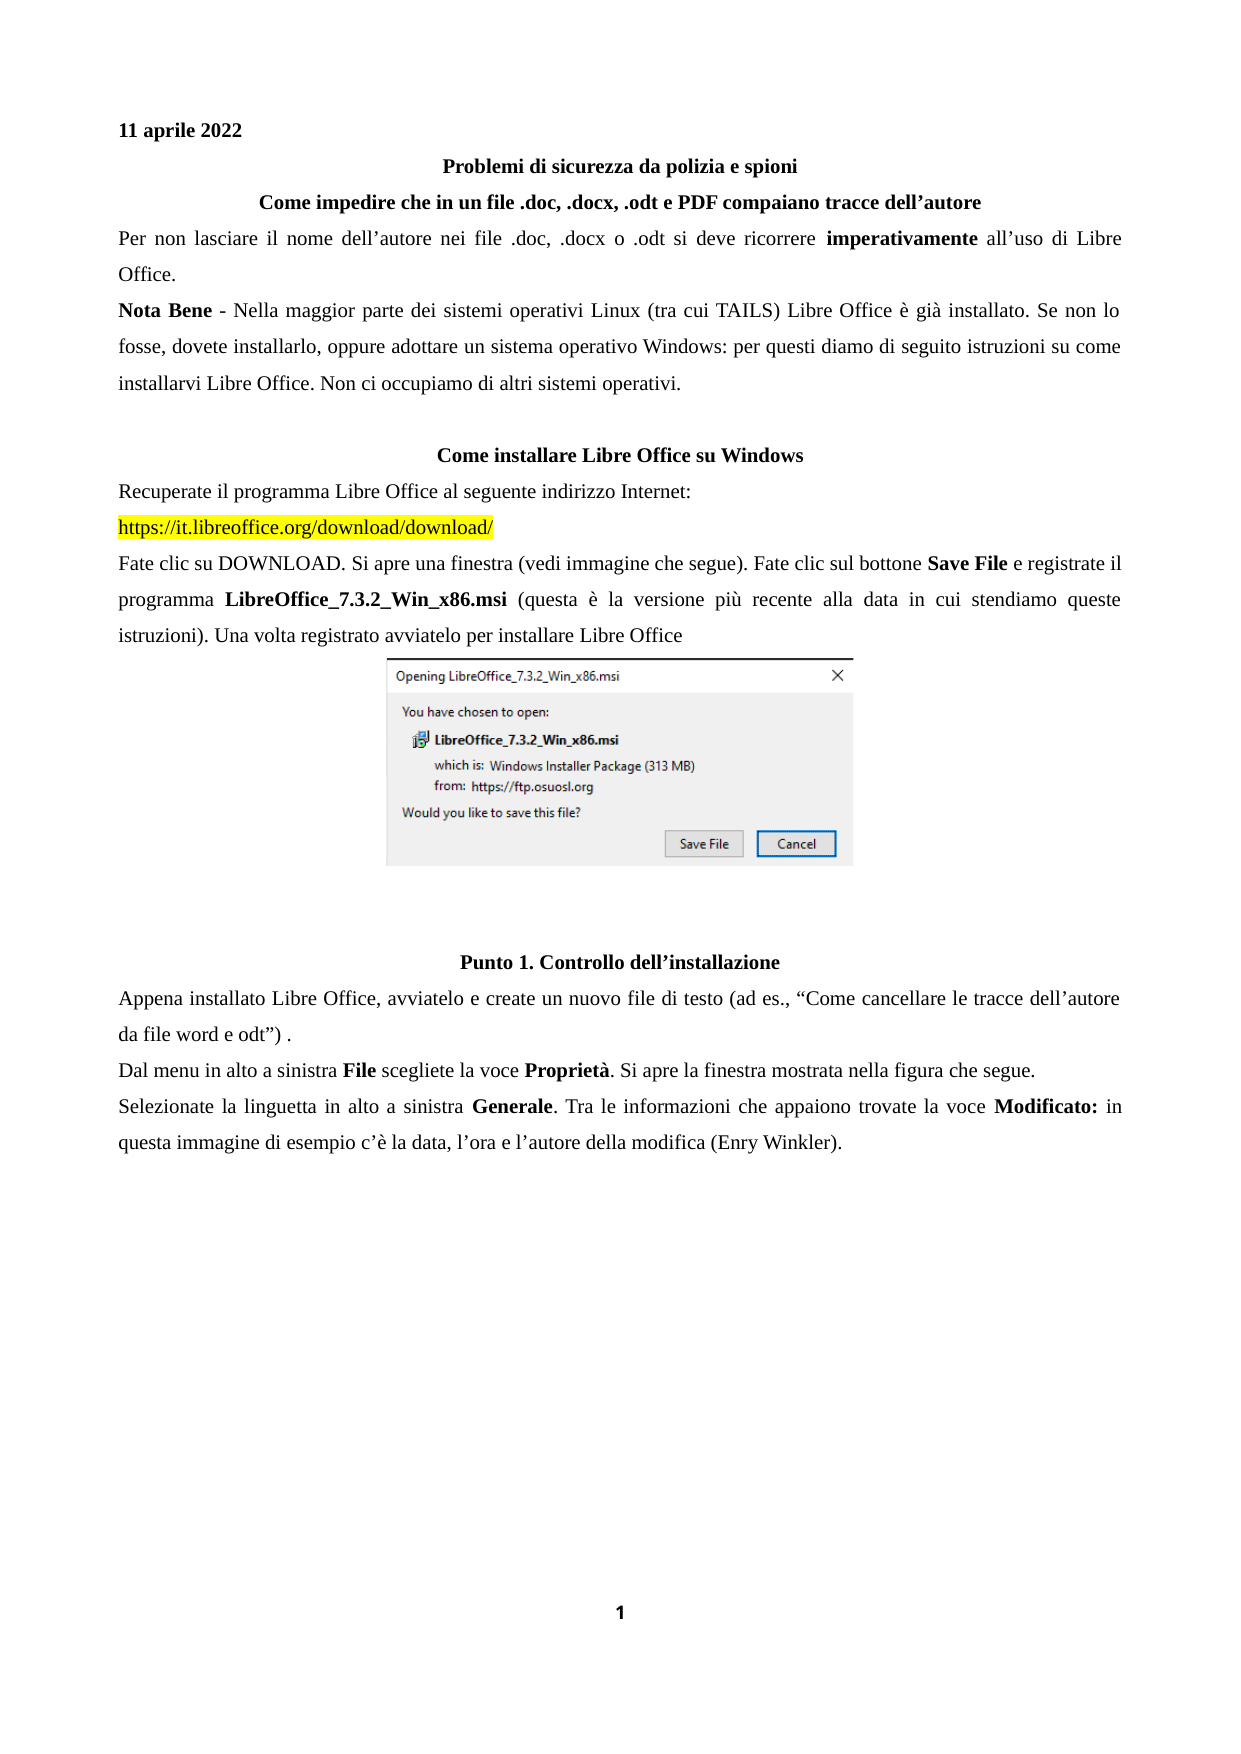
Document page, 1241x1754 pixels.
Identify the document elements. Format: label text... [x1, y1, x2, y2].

text Nota Bene - Nella maggior parte dei sistemi operativi Linux (tra cui TAILS) Libre Office è già installato. Se non lo fosse, dovete installarlo, oppure adottare un sistema operativo Windows: per questi diamo di seguito istruzioni su come installarvi Libre Office. Non ci occupiamo di altri sistemi operativi. [118, 298, 1122, 394]
text https://it.libreoffice.org/download/download/ [118, 514, 1122, 539]
text Come impedire che in un file .doc, .docx, .odt e PDF compaiano tracce dell’autore [118, 190, 1122, 214]
text Punto 1. Controllo dell’installazione [118, 950, 1122, 974]
text Problemi di sicurezza da polizia e spioni [118, 154, 1122, 178]
picture [386, 658, 854, 866]
text Appena installato Libre Office, avviatelo e create un nuovo file di testo (ad es., “Come cancellare le tracce dell’autore da file word e odt”) . [118, 986, 1122, 1046]
text 11 aprile 2022 [118, 118, 1122, 142]
text Recuperate il programma Libre Office al seguente indirizzo Internet: [118, 478, 1122, 503]
text Per non lasciare il nome dell’autore nei file .doc, .docx o .odt si deve ricorrere imperativamente all’uso di Libre Office. [118, 226, 1122, 286]
text Dal menu in alto a sinistra File scegliete la voce Proprietà. Si apre la finestra mostrata nella figura che segue. [118, 1058, 1122, 1082]
text Selezionate la linguetta in alto a sinistra Generale. Tra le informazioni che appaiono trovate la voce Modificato: in questa immagine di esempio c’è la data, l’ora e l’autore della modifica (Enry Winkler). [118, 1094, 1122, 1154]
text Come installare Libre Office su Windows [118, 442, 1122, 467]
text Fate clic su DOWNLOAD. Si apre una finestra (vedi immagine che segue). Fate clic sul bottone Save File e registrate il programma LibreOffice_7.3.2_Win_x86.msi (questa è la versione più recente alla data in cui stendiamo queste istruzioni). Una volta registrato avviatelo per installare Libre Office [118, 551, 1122, 647]
